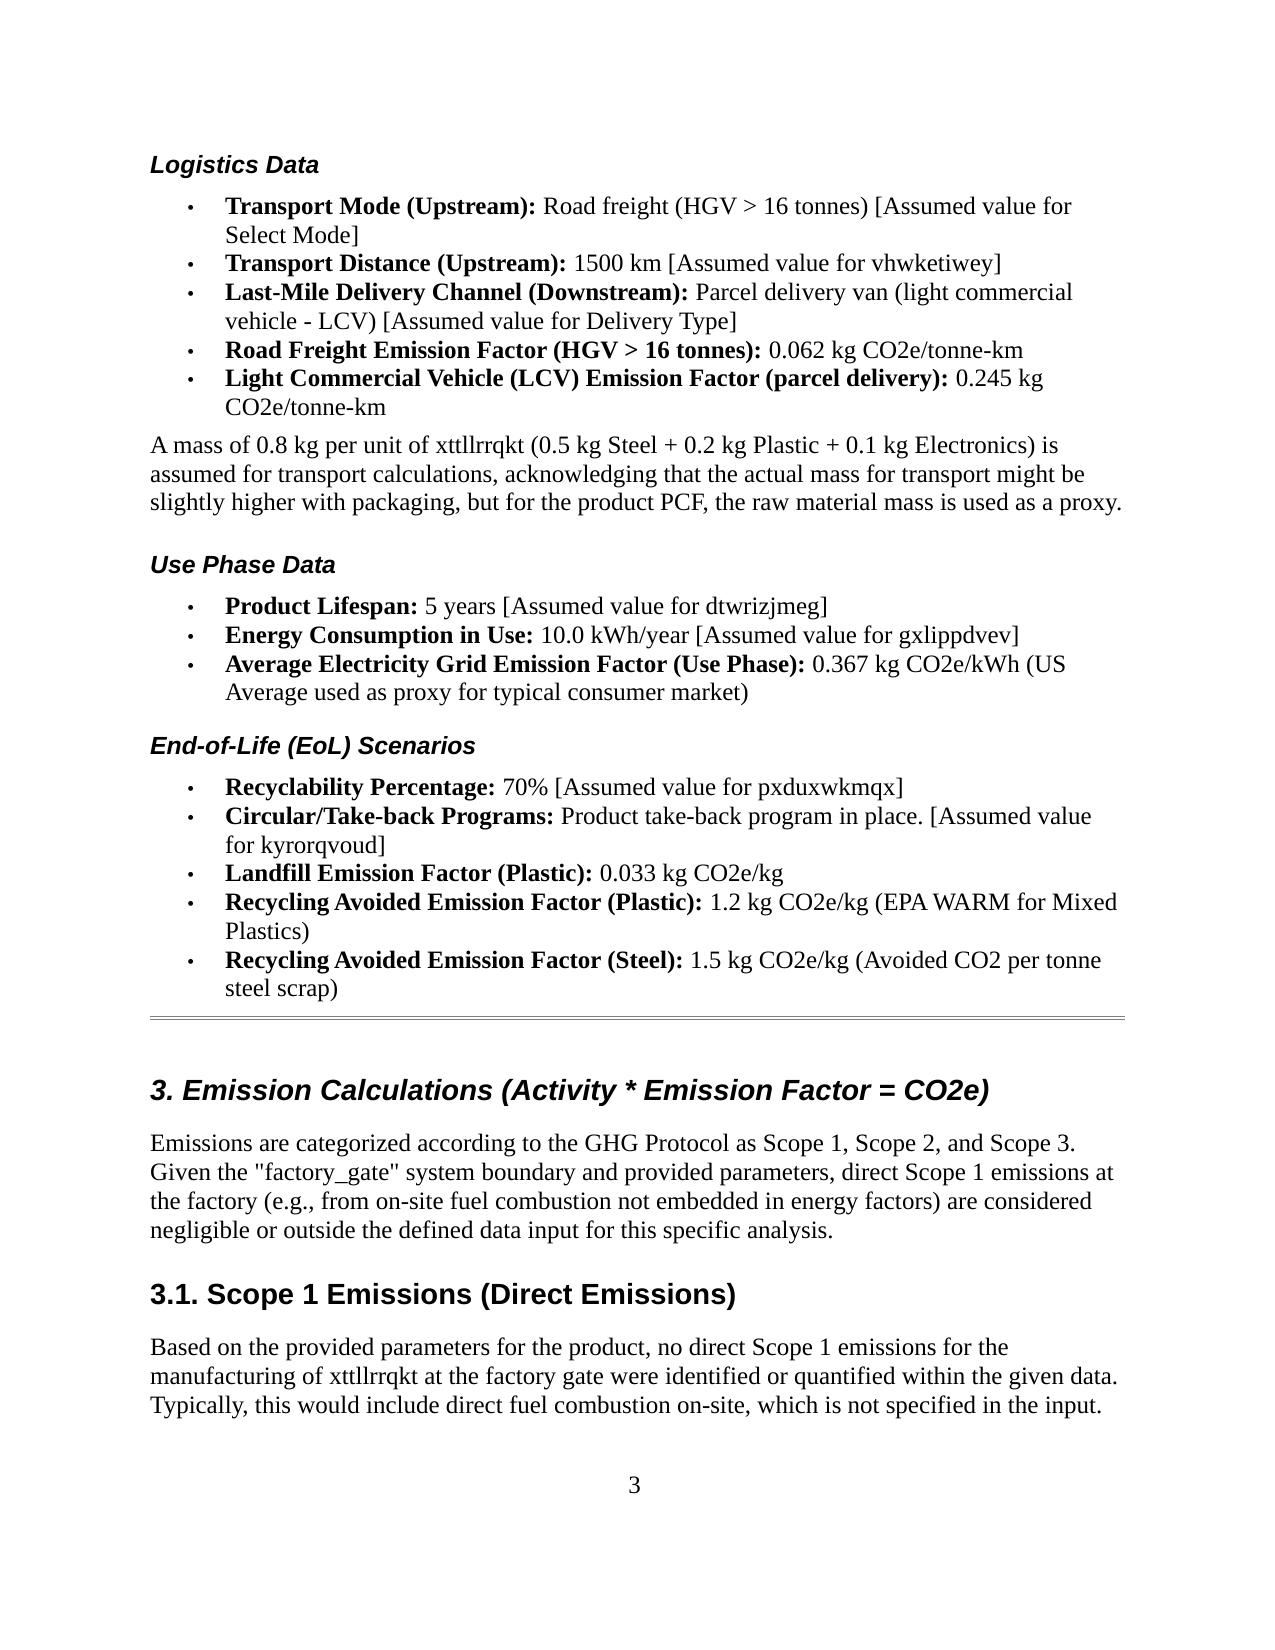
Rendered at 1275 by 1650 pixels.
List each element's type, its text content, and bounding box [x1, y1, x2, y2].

text Emissions are categorized according to the GHG Protocol as Scope 1, Scope 2, and Scope 3. Given the "factory_gate" system boundary and provided parameters, direct Scope 1 emissions at the factory (e.g., from on-site fuel combustion not embedded in energy factors) are considered negligible or outside the defined data input for this specific analysis. [150, 1128, 1125, 1243]
list Recycling Avoided Emission Factor (Steel): 1.5 kg CO2e/kg (Avoided CO2 per tonne steel scrap) [187, 945, 1125, 1002]
list Road Freight Emission Factor (HGV > 16 tonnes): 0.062 kg CO2e/tonne-km [187, 335, 1125, 363]
list Energy Consumption in Use: 10.0 kWh/year [Assumed value for gxlippdvev] [187, 620, 1125, 649]
subtitle 3. Emission Calculations (Activity * Emission Factor = CO2e) [150, 1073, 1125, 1107]
list Landfill Emission Factor (Plastic): 0.033 kg CO2e/kg [187, 858, 1125, 887]
subtitle End-of-Life (EoL) Scenarios [150, 731, 1125, 760]
list Transport Distance (Upstream): 1500 km [Assumed value for vhwketiwey] [187, 248, 1125, 277]
subtitle 3.1. Scope 1 Emissions (Direct Emissions) [150, 1277, 1125, 1311]
list Recyclability Percentage: 70% [Assumed value for pxduxwkmqx] [187, 772, 1125, 801]
list Circular/Take-back Programs: Product take-back program in place. [Assumed value for kyrorqvoud] [187, 801, 1125, 858]
subtitle Logistics Data [150, 150, 1125, 178]
list Last-Mile Delivery Channel (Downstream): Parcel delivery van (light commercial vehicle - LCV) [Assumed value for Delivery Type] [187, 277, 1125, 335]
list Transport Mode (Upstream): Road freight (HGV > 16 tonnes) [Assumed value for Select Mode] [187, 191, 1125, 248]
list Recycling Avoided Emission Factor (Plastic): 1.2 kg CO2e/kg (EPA WARM for Mixed Plastics) [187, 887, 1125, 945]
text A mass of 0.8 kg per unit of xttllrrqkt (0.5 kg Steel + 0.2 kg Plastic + 0.1 kg Electronics) is assumed for transport calculations, acknowledging that the actual mass for transport might be slightly higher with packaging, but for the product PCF, the raw material mass is used as a proxy. [150, 430, 1125, 516]
list Light Commercial Vehicle (LCV) Emission Factor (parcel delivery): 0.245 kg CO2e/tonne-km [187, 363, 1125, 421]
list Average Electricity Grid Emission Factor (Use Phase): 0.367 kg CO2e/kWh (US Average used as proxy for typical consumer market) [187, 649, 1125, 706]
subtitle Use Phase Data [150, 550, 1125, 579]
list Product Lifespan: 5 years [Assumed value for dtwrizjmeg] [187, 591, 1125, 620]
text Based on the provided parameters for the product, no direct Scope 1 emissions for the manufacturing of xttllrrqkt at the factory gate were identified or quantified within the given data. Typically, this would include direct fuel combustion on-site, which is not specified in the input. [150, 1332, 1125, 1419]
